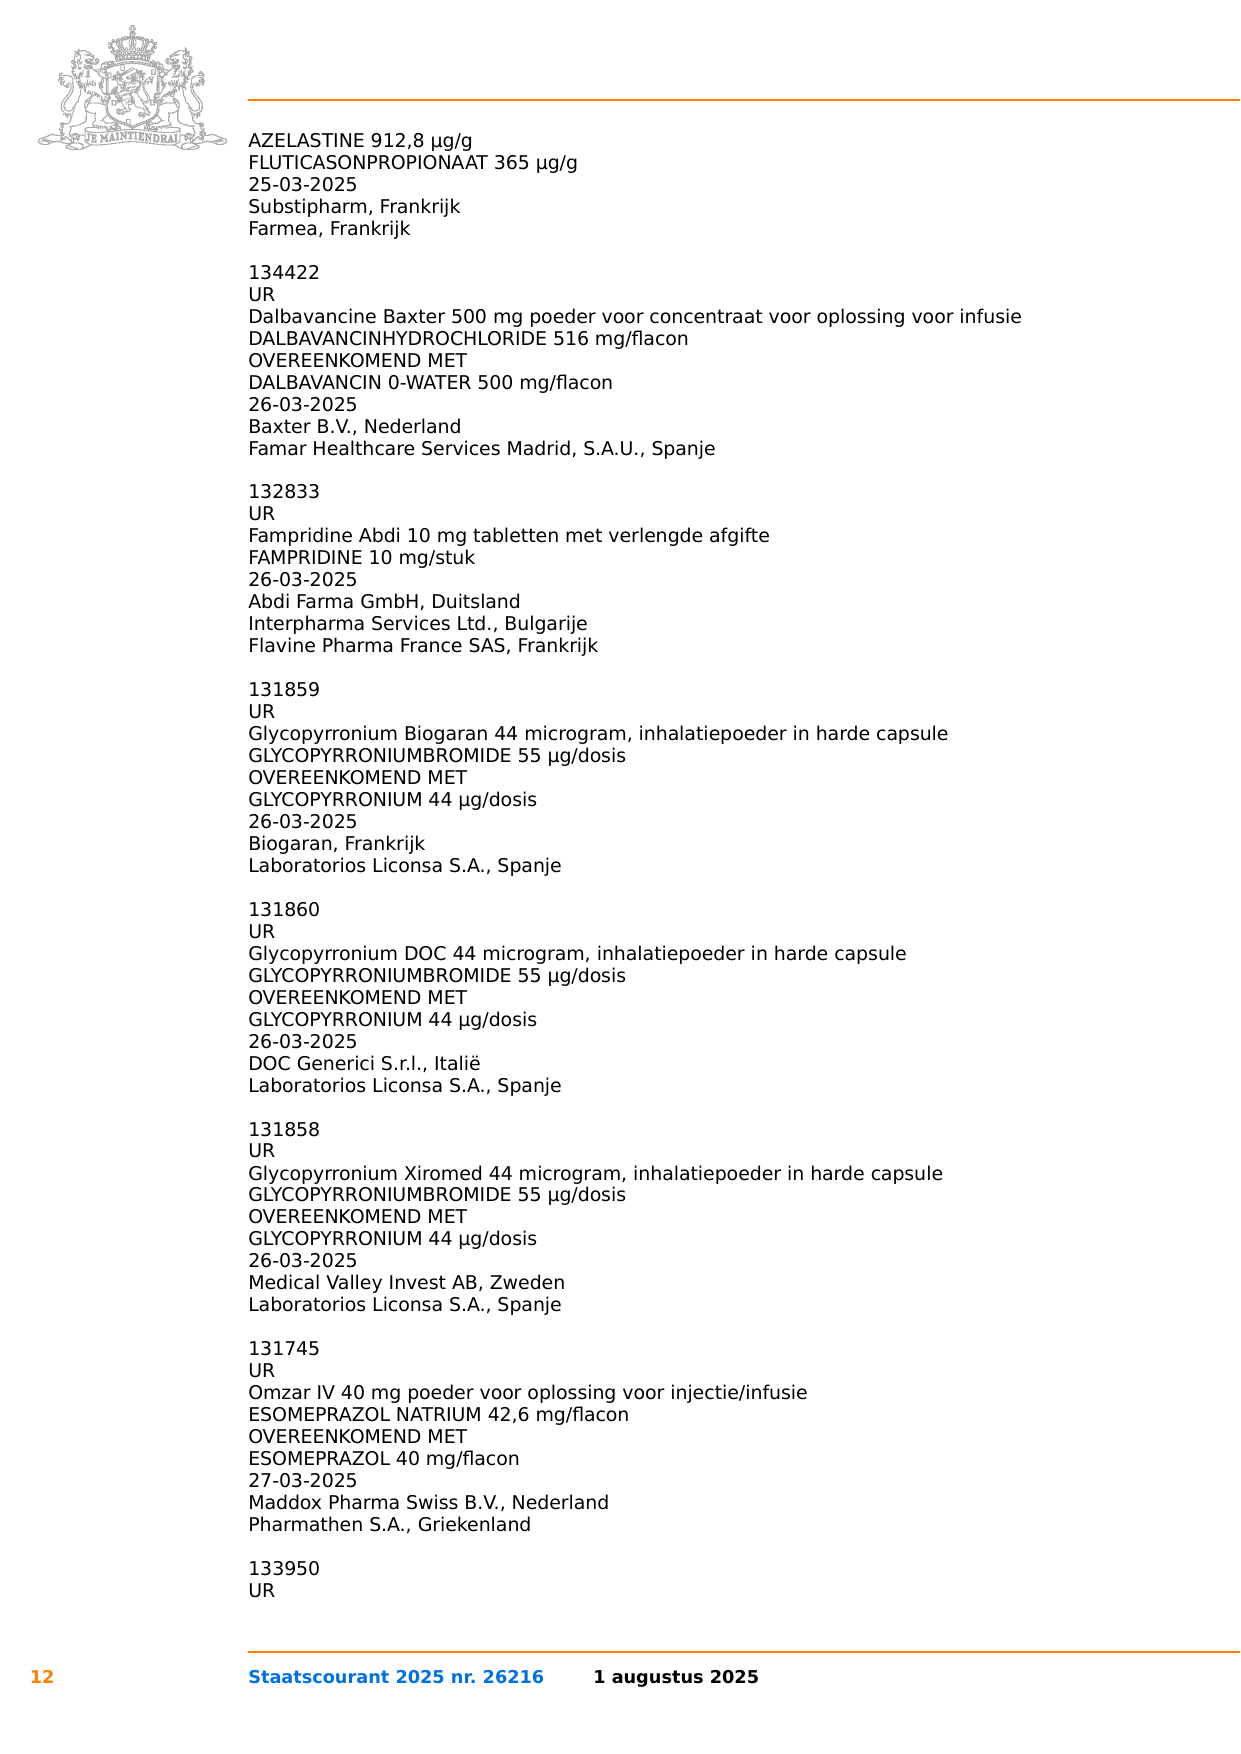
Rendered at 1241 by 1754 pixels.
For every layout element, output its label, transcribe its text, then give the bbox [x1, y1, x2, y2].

text 26-03-2025 [248, 393, 1163, 416]
text FAMPRIDINE 10 mg/stuk [248, 547, 1163, 569]
text 131858 [248, 1118, 1163, 1140]
text Fampridine Abdi 10 mg tabletten met verlengde afgifte [248, 525, 1163, 547]
text 27-03-2025 [248, 1470, 1163, 1492]
text ESOMEPRAZOL 40 mg/flacon [248, 1448, 1163, 1470]
text GLYCOPYRRONIUM 44 µg/dosis [248, 1228, 1163, 1250]
text GLYCOPYRRONIUMBROMIDE 55 µg/dosis [248, 1184, 1163, 1206]
text 25-03-2025 [248, 174, 1163, 196]
text 26-03-2025 [248, 1250, 1163, 1272]
text Flavine Pharma France SAS, Frankrijk [248, 635, 1163, 657]
text FLUTICASONPROPIONAAT 365 µg/g [248, 152, 1163, 174]
text Dalbavancine Baxter 500 mg poeder voor concentraat voor oplossing voor infusie [248, 306, 1163, 328]
text DALBAVANCINHYDROCHLORIDE 516 mg/flacon [248, 328, 1163, 349]
text Glycopyrronium Biogaran 44 microgram, inhalatiepoeder in harde capsule [248, 723, 1163, 745]
text OVEREENKOMEND MET [248, 1206, 1163, 1228]
text GLYCOPYRRONIUM 44 µg/dosis [248, 789, 1163, 811]
text Substipharm, Frankrijk [248, 196, 1163, 218]
picture [38, 25, 227, 150]
text Abdi Farma GmbH, Duitsland [248, 591, 1163, 613]
text OVEREENKOMEND MET [248, 987, 1163, 1009]
text GLYCOPYRRONIUMBROMIDE 55 µg/dosis [248, 745, 1163, 767]
text UR [248, 1580, 1163, 1602]
text DOC Generici S.r.l., Italië [248, 1053, 1163, 1074]
text UR [248, 284, 1163, 306]
text 131859 [248, 679, 1163, 701]
text Biogaran, Frankrijk [248, 833, 1163, 855]
text UR [248, 1360, 1163, 1382]
text UR [248, 1140, 1163, 1162]
text GLYCOPYRRONIUM 44 µg/dosis [248, 1009, 1163, 1031]
text Omzar IV 40 mg poeder voor oplossing voor injectie/infusie [248, 1382, 1163, 1404]
text 131860 [248, 899, 1163, 921]
text 132833 [248, 481, 1163, 503]
text AZELASTINE 912,8 µg/g [248, 130, 1163, 152]
text 133950 [248, 1558, 1163, 1580]
text Interpharma Services Ltd., Bulgarije [248, 613, 1163, 635]
text Farmea, Frankrijk [248, 218, 1163, 240]
text UR [248, 921, 1163, 943]
text 26-03-2025 [248, 569, 1163, 591]
text Laboratorios Liconsa S.A., Spanje [248, 855, 1163, 877]
text UR [248, 503, 1163, 525]
text OVEREENKOMEND MET [248, 349, 1163, 372]
text ESOMEPRAZOL NATRIUM 42,6 mg/flacon [248, 1404, 1163, 1426]
text UR [248, 701, 1163, 723]
text OVEREENKOMEND MET [248, 1426, 1163, 1448]
text OVEREENKOMEND MET [248, 767, 1163, 789]
text Glycopyrronium Xiromed 44 microgram, inhalatiepoeder in harde capsule [248, 1162, 1163, 1184]
text Famar Healthcare Services Madrid, S.A.U., Spanje [248, 437, 1163, 459]
text 131745 [248, 1338, 1163, 1360]
text 26-03-2025 [248, 811, 1163, 833]
text Baxter B.V., Nederland [248, 416, 1163, 437]
text GLYCOPYRRONIUMBROMIDE 55 µg/dosis [248, 965, 1163, 987]
text Laboratorios Liconsa S.A., Spanje [248, 1294, 1163, 1316]
text 134422 [248, 262, 1163, 284]
text DALBAVANCIN 0-WATER 500 mg/flacon [248, 372, 1163, 393]
text Maddox Pharma Swiss B.V., Nederland [248, 1492, 1163, 1514]
text 26-03-2025 [248, 1031, 1163, 1053]
text Medical Valley Invest AB, Zweden [248, 1272, 1163, 1294]
text Laboratorios Liconsa S.A., Spanje [248, 1074, 1163, 1097]
text Pharmathen S.A., Griekenland [248, 1514, 1163, 1536]
text Glycopyrronium DOC 44 microgram, inhalatiepoeder in harde capsule [248, 943, 1163, 965]
